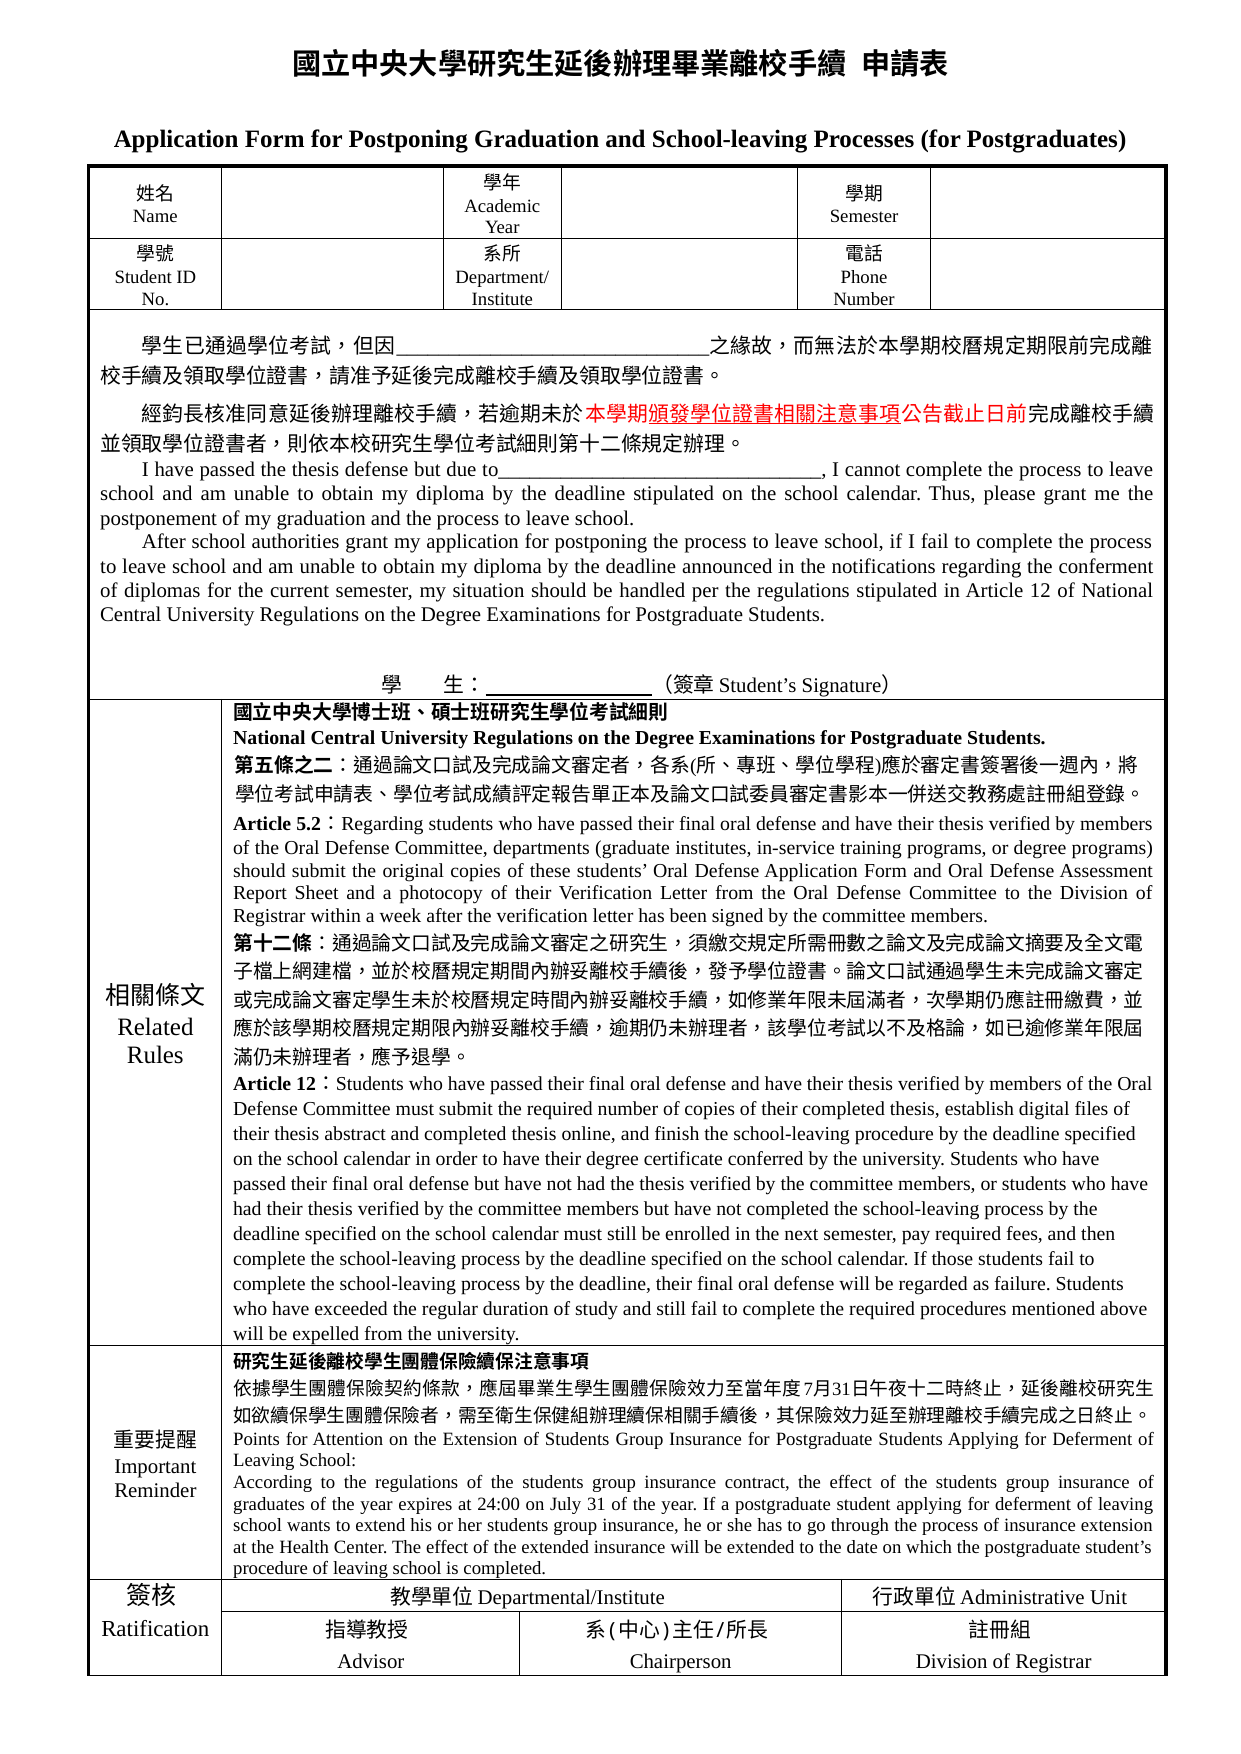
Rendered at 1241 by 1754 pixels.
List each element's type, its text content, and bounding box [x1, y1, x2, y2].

table_cell 學號 Student ID No. [90, 239, 221, 309]
table_cell 註冊組 Division of Registrar [842, 1612, 1164, 1674]
table_cell [931, 239, 1164, 309]
table_header 學年 Academic Year [444, 168, 561, 238]
table_header 學期 Semester [798, 168, 930, 238]
table_header 姓名 Name [90, 168, 221, 238]
table_cell [562, 239, 797, 309]
table_cell 重要提醒 Important Reminder [90, 1346, 221, 1579]
table_cell 電話 Phone Number [798, 239, 930, 309]
table_cell 系(中心)主任/所長 Chairperson [520, 1612, 841, 1674]
table_cell 指導教授 Advisor [222, 1612, 519, 1674]
table_cell 研究生延後離校學生團體保險續保注意事項 依據學生團體保險契約條款，應屆畢業生學生團體保險效力至當年度7月31日午夜十二時終止，延後離校研究生如欲續保學生團體保險者，需至衛生保健組辦理續保相關手續後，其保險效力延至辦理離校手續完成之日終止。 Points for Attention on the Extension of Students Group Insurance for Postgraduate Students Applying for Deferment of Leaving School: According to the regulations of the students group insurance contract, the effect of the students group insurance of graduates of the year expires at 24:00 on July 31 of the year. If a postgraduate student applying for deferment of leaving school wants to extend his or her students group insurance, he or she has to go through the process of insurance extension at the Health Center. The effect of the extended insurance will be extended to the date on which the postgraduate student’s procedure of leaving school is completed. [222, 1346, 1164, 1579]
table_cell 系所 Department/Institute [444, 239, 561, 309]
text 國立中央大學研究生延後辦理畢業離校手續 申請表 [89, 41, 1152, 83]
table_cell 行政單位Administrative Unit [842, 1580, 1164, 1611]
table_cell 國立中央大學博士班、碩士班研究生學位考試細則 National Central University Regulations on the Degree Examinations for Postgraduate Students. 第五條之二：通過論文口試及完成論文審定者，各系(所、專班、學位學程)應於審定書簽署後一週內，將學位考試申請表、學位考試成績評定報告單正本及論文口試委員審定書影本一併送交教務處註冊組登錄。 Article 5.2：Regarding students who have passed their final oral defense and have their thesis verified by members of the Oral Defense Committee, departments (graduate institutes, in-service training programs, or degree programs) should submit the original copies of these students’ Oral Defense Application Form and Oral Defense Assessment Report Sheet and a photocopy of their Verification Letter from the Oral Defense Committee to the Division of Registrar within a week after the verification letter has been signed by the committee members. 第十二條：通過論文口試及完成論文審定之研究生，須繳交規定所需冊數之論文及完成論文摘要及全文電子檔上網建檔，並於校曆規定期間內辦妥離校手續後，發予學位證書。論文口試通過學生未完成論文審定或完成論文審定學生未於校曆規定時間內辦妥離校手續，如修業年限未屆滿者，次學期仍應註冊繳費，並應於該學期校曆規定期限內辦妥離校手續，逾期仍未辦理者，該學位考試以不及格論，如已逾修業年限屆滿仍未辦理者，應予退學。 Article 12：Students who have passed their final oral defense and have their thesis verified by members of the Oral Defense Committee must submit the required number of copies of their completed thesis, establish digital files of their thesis abstract and completed thesis online, and finish the school-leaving procedure by the deadline specified on the school calendar in order to have their degree certificate conferred by the university. Students who have passed their final oral defense but have not had the thesis verified by the committee members, or students who have had their thesis verified by the committee members but have not completed the school-leaving process by the deadline specified on the school calendar must still be enrolled in the next semester, pay required fees, and then complete the school-leaving process by the deadline specified on the school calendar. If those students fail to complete the school-leaving process by the deadline, their final oral defense will be regarded as failure. Students who have exceeded the regular duration of study and still fail to complete the required procedures mentioned above will be expelled from the university. [222, 700, 1164, 1345]
table_cell 教學單位Departmental/Institute [222, 1580, 841, 1611]
text Application Form for Postponing Graduation and School-leaving Processes (for Postgraduates) [89, 124, 1152, 153]
table_cell 相關條文 Related Rules [90, 700, 221, 1345]
table_cell 學生已通過學位考試，但因______________________________之緣故，而無法於本學期校曆規定期限前完成離校手續及領取學位證書，請准予延後完成離校手續及領取學位證書。 經鈞長核准同意延後辦理離校手續，若逾期未於本學期頒發學位證書相關注意事項公告截止日前完成離校手續並領取學位證書者，則依本校研究生學位考試細則第十二條規定辦理。 I have passed the thesis defense but due to_______________________________, I cannot complete the process to leave school and am unable to obtain my diploma by the deadline stipulated on the school calendar. Thus, please grant me the postponement of my graduation and the process to leave school. After school authorities grant my application for postponing the process to leave school, if I fail to complete the process to leave school and am unable to obtain my diploma by the deadline announced in the notifications regarding the conferment of diplomas for the current semester, my situation should be handled per the regulations stipulated in Article 12 of National Central University Regulations on the Degree Examinations for Postgraduate Students. 學 生： （簽章Student’s Signature） [90, 310, 1164, 699]
table_cell [222, 239, 443, 309]
table_header [931, 168, 1164, 238]
table_cell 簽核 Ratification [90, 1580, 221, 1674]
table_header [562, 168, 797, 238]
table_header [222, 168, 443, 238]
